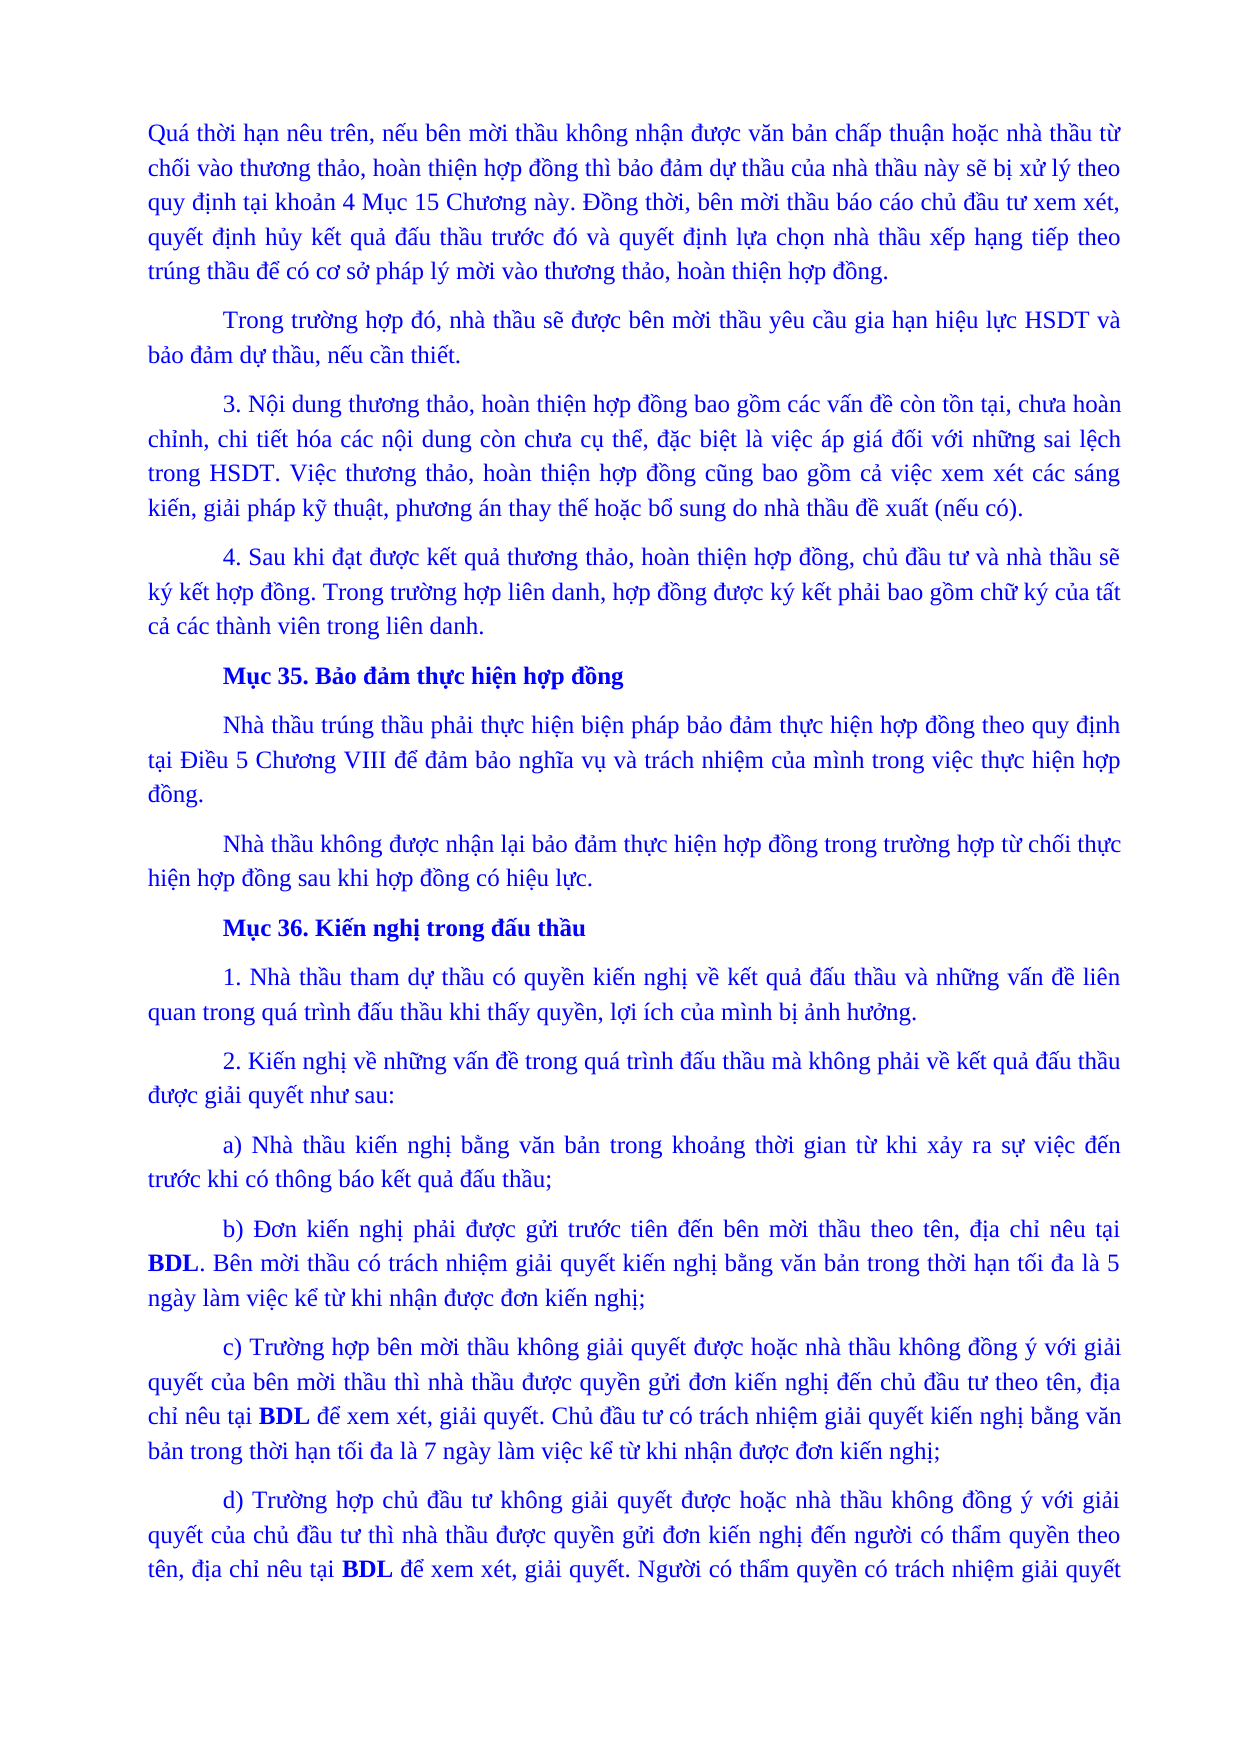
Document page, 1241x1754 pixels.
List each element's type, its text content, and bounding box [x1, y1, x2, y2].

text Nhà thầu trúng thầu phải thực hiện biện pháp bảo đảm thực hiện hợp đồng theo quy định tại Điều 5 Chương VIII để đảm bảo nghĩa vụ và trách nhiệm của mình trong việc thực hiện hợp đồng. [148, 710, 1122, 808]
text c) Trường hợp bên mời thầu không giải quyết được hoặc nhà thầu không đồng ý với giải quyết của bên mời thầu thì nhà thầu được quyền gửi đơn kiến nghị đến chủ đầu tư theo tên, địa chỉ nêu tại BDL để xem xét, giải quyết. Chủ đầu tư có trách nhiệm giải quyết kiến nghị bằng văn bản trong thời hạn tối đa là 7 ngày làm việc kể từ khi nhận được đơn kiến nghị; [148, 1332, 1122, 1465]
text 2. Kiến nghị về những vấn đề trong quá trình đấu thầu mà không phải về kết quả đấu thầu được giải quyết như sau: [148, 1046, 1122, 1109]
text Mục 35. Bảo đảm thực hiện hợp đồng [148, 661, 1122, 689]
text 4. Sau khi đạt được kết quả thương thảo, hoàn thiện hợp đồng, chủ đầu tư và nhà thầu sẽ ký kết hợp đồng. Trong trường hợp liên danh, hợp đồng được ký kết phải bao gồm chữ ký của tất cả các thành viên trong liên danh. [148, 542, 1122, 640]
text a) Nhà thầu kiến nghị bằng văn bản trong khoảng thời gian từ khi xảy ra sự việc đến trước khi có thông báo kết quả đấu thầu; [148, 1130, 1122, 1193]
text Trong trường hợp đó, nhà thầu sẽ được bên mời thầu yêu cầu gia hạn hiệu lực HSDT và bảo đảm dự thầu, nếu cần thiết. [148, 306, 1122, 369]
text Nhà thầu không được nhận lại bảo đảm thực hiện hợp đồng trong trường hợp từ chối thực hiện hợp đồng sau khi hợp đồng có hiệu lực. [148, 829, 1122, 892]
text 1. Nhà thầu tham dự thầu có quyền kiến nghị về kết quả đấu thầu và những vấn đề liên quan trong quá trình đấu thầu khi thấy quyền, lợi ích của mình bị ảnh hưởng. [148, 962, 1122, 1025]
text b) Đơn kiến nghị phải được gửi trước tiên đến bên mời thầu theo tên, địa chỉ nêu tại BDL. Bên mời thầu có trách nhiệm giải quyết kiến nghị bằng văn bản trong thời hạn tối đa là 5 ngày làm việc kể từ khi nhận được đơn kiến nghị; [148, 1214, 1122, 1312]
text Quá thời hạn nêu trên, nếu bên mời thầu không nhận được văn bản chấp thuận hoặc nhà thầu từ chối vào thương thảo, hoàn thiện hợp đồng thì bảo đảm dự thầu của nhà thầu này sẽ bị xử lý theo quy định tại khoản 4 Mục 15 Chương này. Đồng thời, bên mời thầu báo cáo chủ đầu tư xem xét, quyết định hủy kết quả đấu thầu trước đó và quyết định lựa chọn nhà thầu xếp hạng tiếp theo trúng thầu để có cơ sở pháp lý mời vào thương thảo, hoàn thiện hợp đồng. [148, 118, 1122, 285]
text Mục 36. Kiến nghị trong đấu thầu [148, 913, 1122, 941]
text 3. Nội dung thương thảo, hoàn thiện hợp đồng bao gồm các vấn đề còn tồn tại, chưa hoàn chỉnh, chi tiết hóa các nội dung còn chưa cụ thể, đặc biệt là việc áp giá đối với những sai lệch trong HSDT. Việc thương thảo, hoàn thiện hợp đồng cũng bao gồm cả việc xem xét các sáng kiến, giải pháp kỹ thuật, phương án thay thế hoặc bổ sung do nhà thầu đề xuất (nếu có). [148, 389, 1122, 522]
text d) Trường hợp chủ đầu tư không giải quyết được hoặc nhà thầu không đồng ý với giải quyết của chủ đầu tư thì nhà thầu được quyền gửi đơn kiến nghị đến người có thẩm quyền theo tên, địa chỉ nêu tại BDL để xem xét, giải quyết. Người có thẩm quyền có trách nhiệm giải quyết [148, 1485, 1122, 1583]
